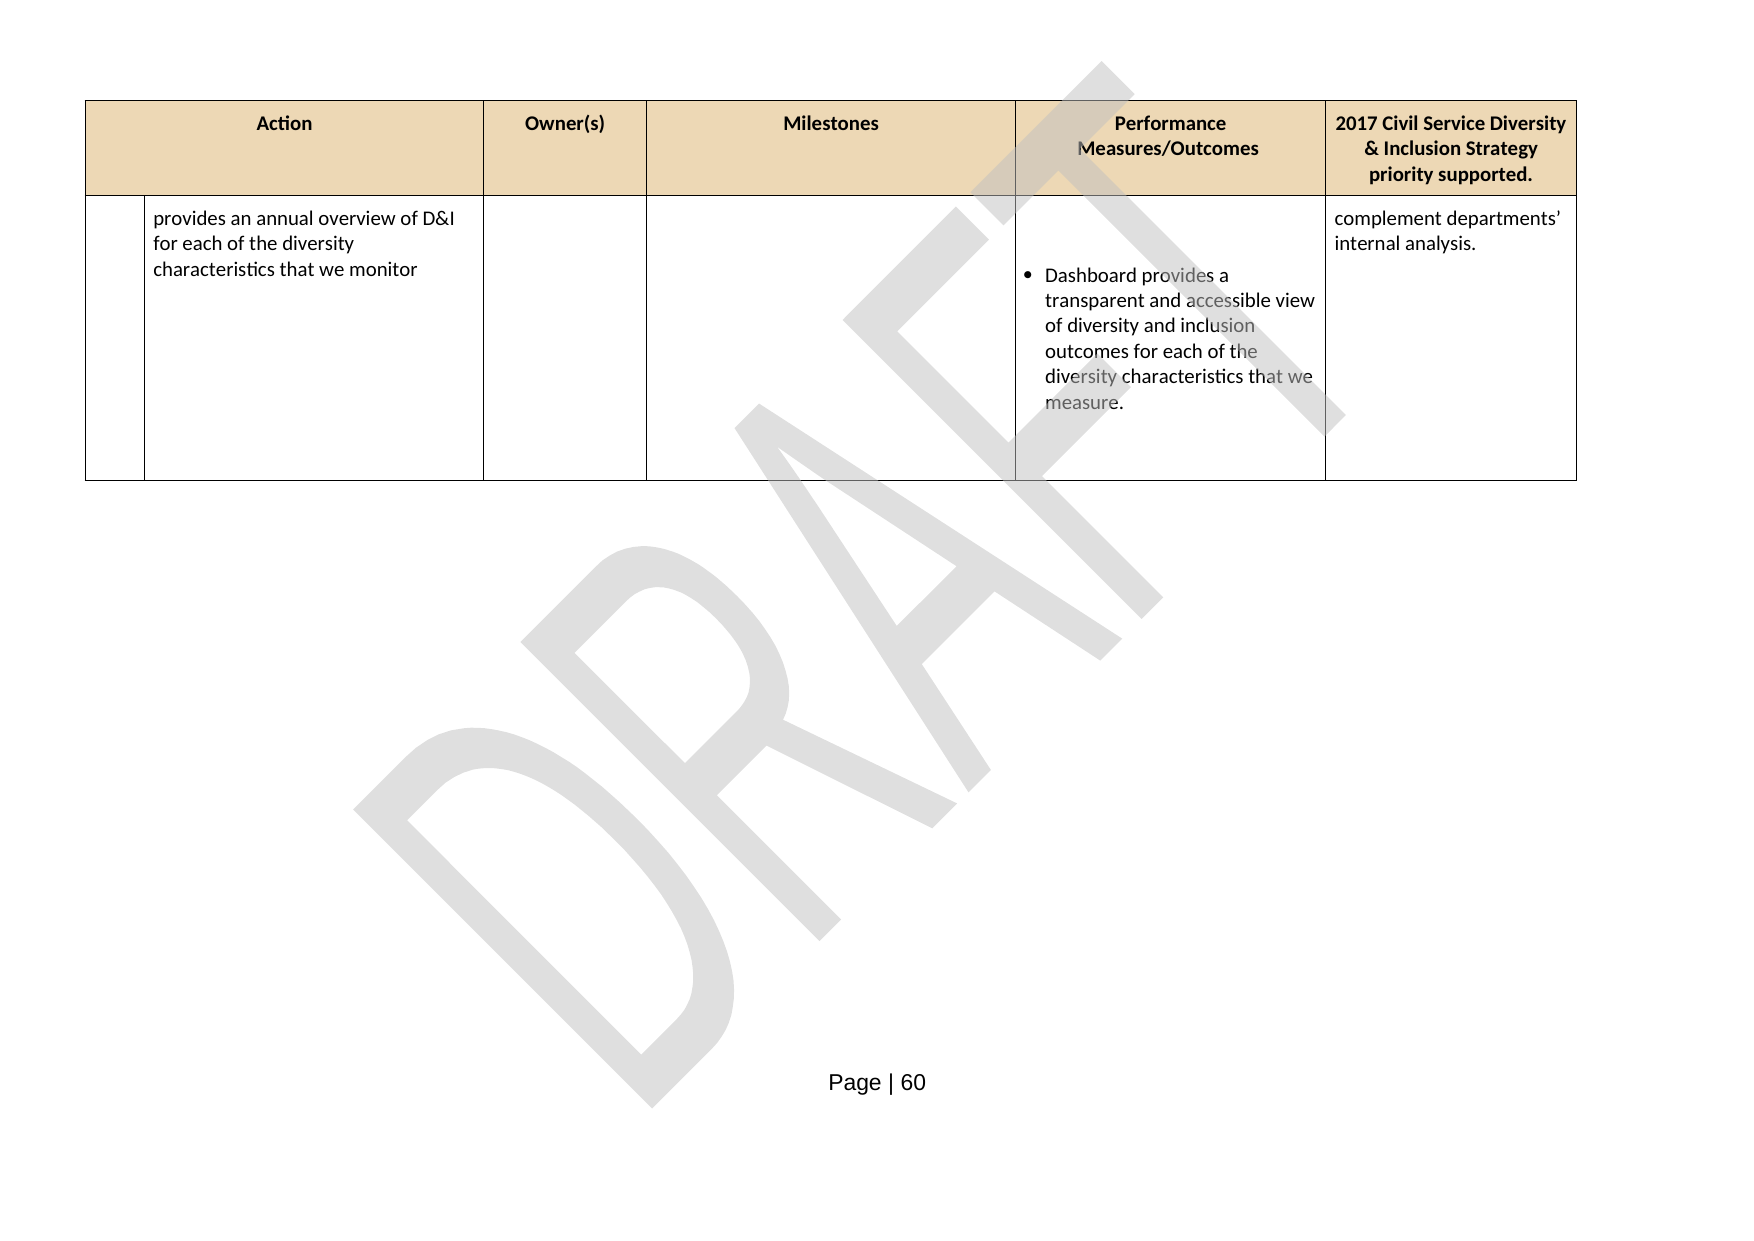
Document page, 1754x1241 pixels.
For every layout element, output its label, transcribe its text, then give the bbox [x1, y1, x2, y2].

table_header Performance Measures/Outcomes [1016, 101, 1060, 145]
table_cell [484, 196, 646, 480]
table_header Milestones [647, 101, 1015, 195]
table_cell [86, 196, 144, 480]
table_cell Diversity data tool is being used by the business, professions and regions to inform actions to be taken to increase representation and diversity declarations figures. Dashboard provides a transparent and accessible view of diversity and inclusion outcomes for each of the diversity characteristics that we measure. [1016, 196, 1325, 480]
table_cell Diversity data tool is being used by the business, professions and regions to inform actions to be taken to increase representation and diversity declarations figures. Dashboard provides a transparent and accessible view of diversity and inclusion outcomes for each of the diversity characteristics that we measure. [1128, 196, 1325, 393]
table_header 2017 Civil Service Diversity & Inclusion Strategy priority supported. [1326, 101, 1576, 195]
table_cell provides an annual overview of D&I for each of the diversity characteristics that we monitor [145, 196, 483, 480]
table_header Action [86, 101, 483, 195]
table_header Performance Measures/Outcomes [1035, 172, 1081, 195]
table_cell complement departments’ internal analysis. [1326, 196, 1576, 480]
table_header Performance Measures/Outcomes [1081, 101, 1325, 195]
table_cell Year 1: Develop diversity data tool Year 2 (2017-2018): Refresh diversity data tool and develop data dashboard [647, 196, 1015, 480]
table_header Owner(s) [484, 101, 646, 195]
